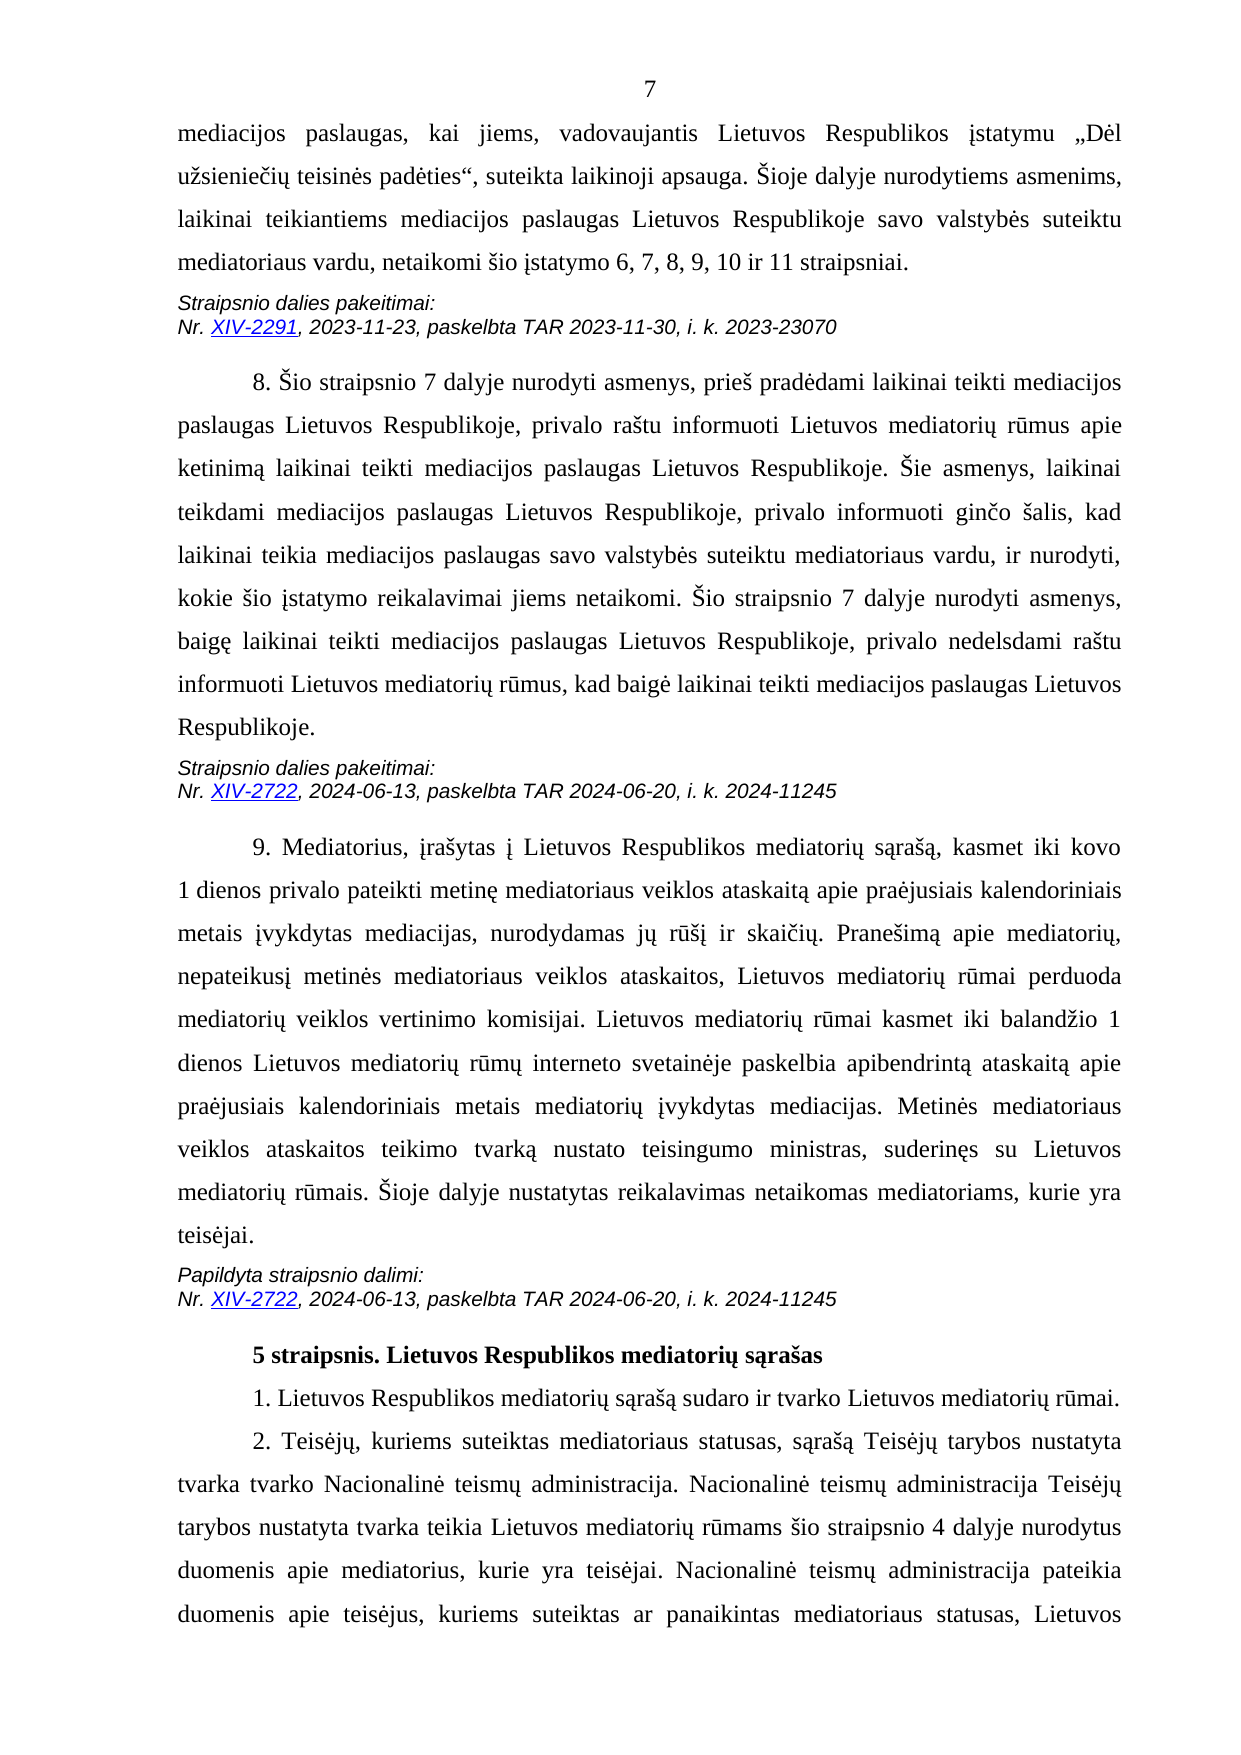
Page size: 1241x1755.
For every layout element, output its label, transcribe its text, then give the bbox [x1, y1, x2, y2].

text 8. Šio straipsnio 7 dalyje nurodyti asmenys, prieš pradėdami laikinai teikti mediacijos paslaugas Lietuvos Respublikoje, privalo raštu informuoti Lietuvos mediatorių rūmus apie ketinimą laikinai teikti mediacijos paslaugas Lietuvos Respublikoje. Šie asmenys, laikinai teikdami mediacijos paslaugas Lietuvos Respublikoje, privalo informuoti ginčo šalis, kad laikinai teikia mediacijos paslaugas savo valstybės suteiktu mediatoriaus vardu, ir nurodyti, kokie šio įstatymo reikalavimai jiems netaikomi. Šio straipsnio 7 dalyje nurodyti asmenys, baigę laikinai teikti mediacijos paslaugas Lietuvos Respublikoje, privalo nedelsdami raštu informuoti Lietuvos mediatorių rūmus, kad baigė laikinai teikti mediacijos paslaugas Lietuvos Respublikoje. [177, 367, 1122, 741]
text Nr. XIV-2722, 2024-06-13, paskelbta TAR 2024-06-20, i. k. 2024-11245 [177, 1287, 1122, 1311]
text 1. Lietuvos Respublikos mediatorių sąrašą sudaro ir tvarko Lietuvos mediatorių rūmai. [177, 1383, 1122, 1412]
text Straipsnio dalies pakeitimai: [177, 291, 1122, 314]
text Straipsnio dalies pakeitimai: [177, 755, 1122, 779]
text Papildyta straipsnio dalimi: [177, 1263, 1122, 1287]
text mediacijos paslaugas, kai jiems, vadovaujantis Lietuvos Respublikos įstatymu „Dėl užsieniečių teisinės padėties“, suteikta laikinoji apsauga. Šioje dalyje nurodytiems asmenims, laikinai teikiantiems mediacijos paslaugas Lietuvos Respublikoje savo valstybės suteiktu mediatoriaus vardu, netaikomi šio įstatymo 6, 7, 8, 9, 10 ir 11 straipsniai. [177, 118, 1122, 276]
text 2. Teisėjų, kuriems suteiktas mediatoriaus statusas, sąrašą Teisėjų tarybos nustatyta tvarka tvarko Nacionalinė teismų administracija. Nacionalinė teismų administracija Teisėjų tarybos nustatyta tvarka teikia Lietuvos mediatorių rūmams šio straipsnio 4 dalyje nurodytus duomenis apie mediatorius, kurie yra teisėjai. Nacionalinė teismų administracija pateikia duomenis apie teisėjus, kuriems suteiktas ar panaikintas mediatoriaus statusas, Lietuvos [177, 1426, 1122, 1627]
text Nr. XIV-2722, 2024-06-13, paskelbta TAR 2024-06-20, i. k. 2024-11245 [177, 779, 1122, 803]
text 5 straipsnis. Lietuvos Respublikos mediatorių sąrašas [177, 1340, 1122, 1369]
text Nr. XIV-2291, 2023-11-23, paskelbta TAR 2023-11-30, i. k. 2023-23070 [177, 314, 1122, 338]
text 9. Mediatorius, įrašytas į Lietuvos Respublikos mediatorių sąrašą, kasmet iki kovo 1 dienos privalo pateikti metinę mediatoriaus veiklos ataskaitą apie praėjusiais kalendoriniais metais įvykdytas mediacijas, nurodydamas jų rūšį ir skaičių. Pranešimą apie mediatorių, nepateikusį metinės mediatoriaus veiklos ataskaitos, Lietuvos mediatorių rūmai perduoda mediatorių veiklos vertinimo komisijai. Lietuvos mediatorių rūmai kasmet iki balandžio 1 dienos Lietuvos mediatorių rūmų interneto svetainėje paskelbia apibendrintą ataskaitą apie praėjusiais kalendoriniais metais mediatorių įvykdytas mediacijas. Metinės mediatoriaus veiklos ataskaitos teikimo tvarką nustato teisingumo ministras, suderinęs su Lietuvos mediatorių rūmais. Šioje dalyje nustatytas reikalavimas netaikomas mediatoriams, kurie yra teisėjai. [177, 832, 1122, 1249]
